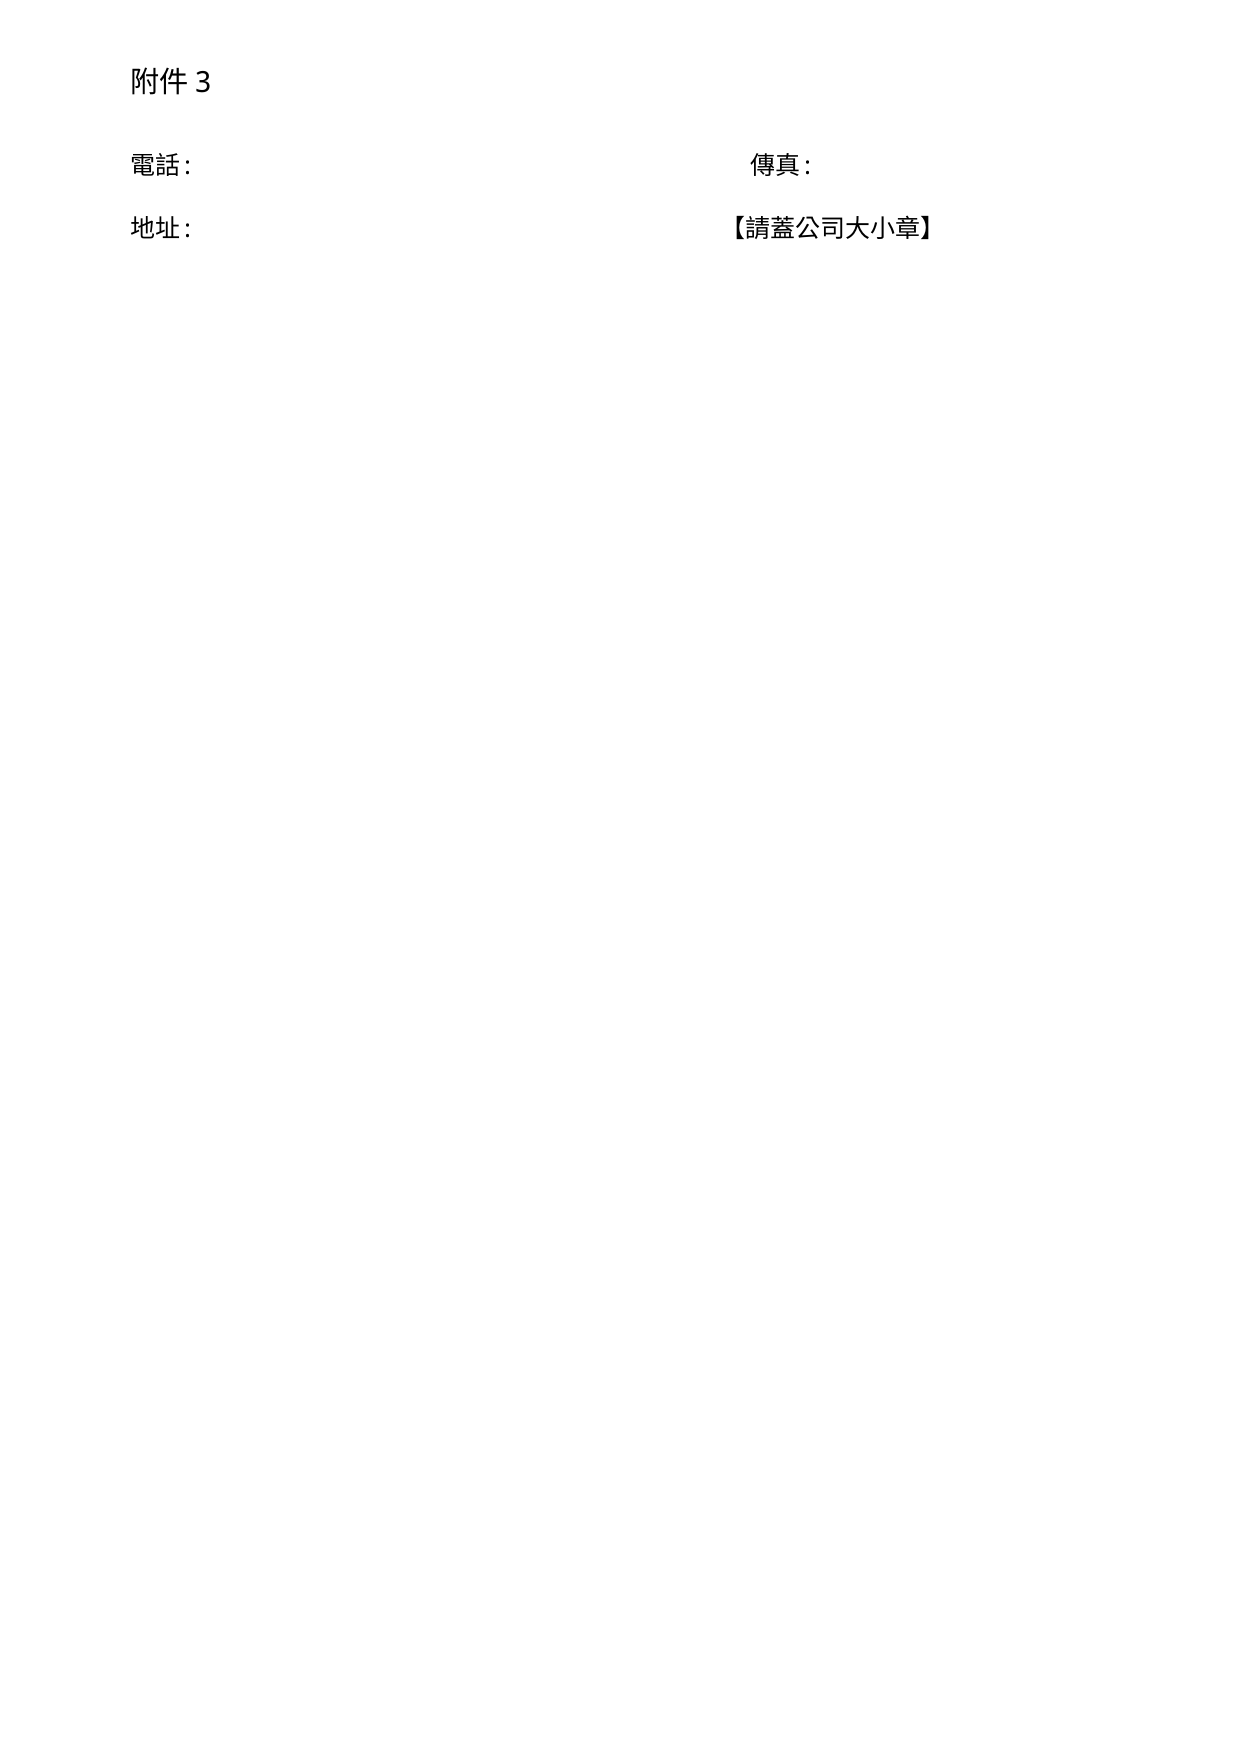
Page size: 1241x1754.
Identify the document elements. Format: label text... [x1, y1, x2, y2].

text 地址: 【請蓋公司大小章】 [130, 185, 1110, 247]
text 電話: 傳真: [130, 122, 1110, 185]
